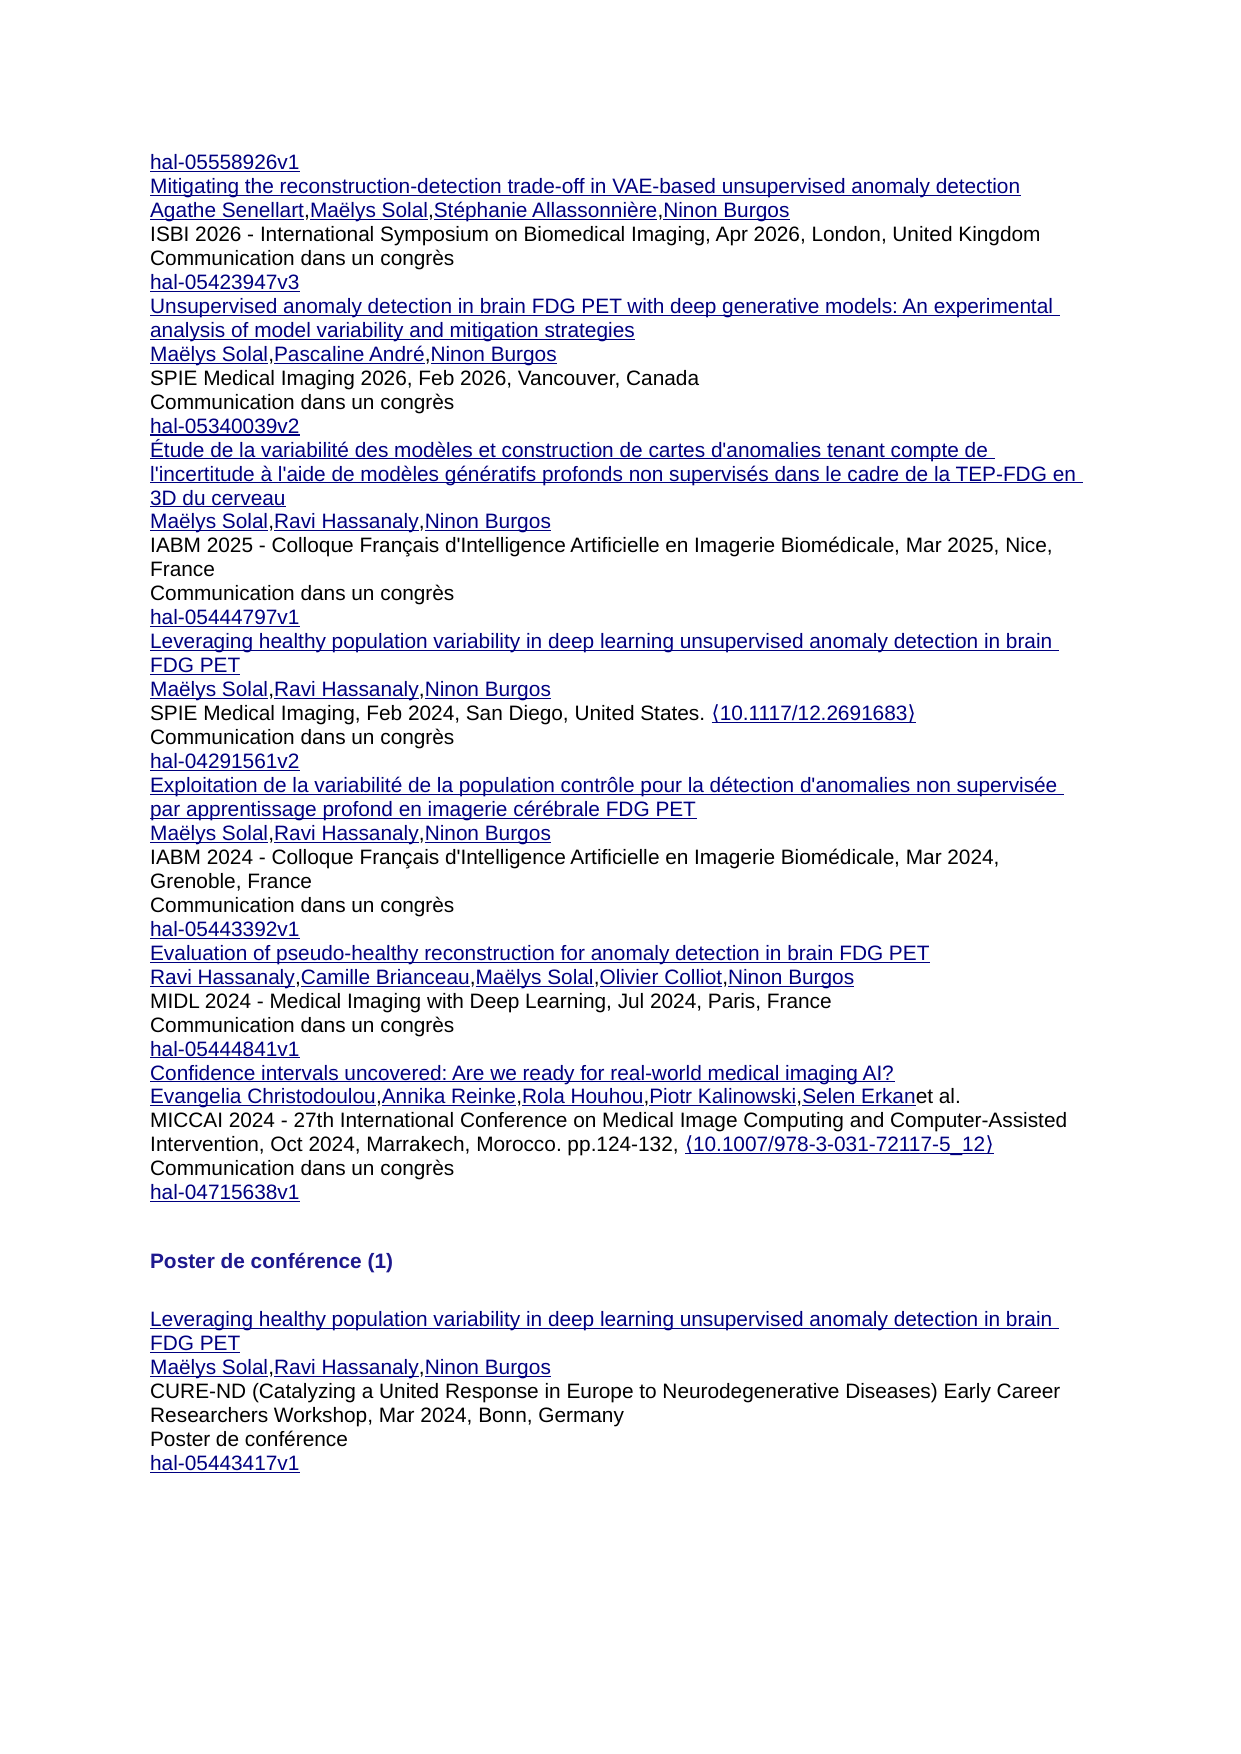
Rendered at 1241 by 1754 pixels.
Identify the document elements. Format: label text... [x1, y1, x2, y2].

table_cell Leveraging healthy population variability in deep learning unsupervised anomaly detection in brain FDG PET Maëlys Solal,Ravi Hassanaly,Ninon Burgos SPIE Medical Imaging, Feb 2024, San Diego, United States. ⟨10.1117/12.2691683⟩ Communication dans un congrès hal-04291561v2 [150, 629, 1090, 773]
table_cell Étude de la variabilité des modèles et construction de cartes d'anomalies tenant compte de l'incertitude à l'aide de modèles génératifs profonds non supervisés dans le cadre de la TEP-FDG en 3D du cerveau Maëlys Solal,Ravi Hassanaly,Ninon Burgos IABM 2025 - Colloque Français d'Intelligence Artificielle en Imagerie Biomédicale, Mar 2025, Nice, France Communication dans un congrès hal-05444797v1 [150, 438, 1090, 629]
table_cell Mitigating the reconstruction-detection trade-off in VAE-based unsupervised anomaly detection Agathe Senellart,Maëlys Solal,Stéphanie Allassonnière,Ninon Burgos ISBI 2026 - International Symposium on Biomedical Imaging, Apr 2026, London, United Kingdom Communication dans un congrès hal-05423947v3 [150, 174, 1090, 294]
table_cell Evaluation of pseudo-healthy reconstruction for anomaly detection in brain FDG PET Ravi Hassanaly,Camille Brianceau,Maëlys Solal,Olivier Colliot,Ninon Burgos MIDL 2024 - Medical Imaging with Deep Learning, Jul 2024, Paris, France Communication dans un congrès hal-05444841v1 [150, 941, 1090, 1060]
table_cell Exploitation de la variabilité de la population contrôle pour la détection d'anomalies non supervisée par apprentissage profond en imagerie cérébrale FDG PET Maëlys Solal,Ravi Hassanaly,Ninon Burgos IABM 2024 - Colloque Français d'Intelligence Artificielle en Imagerie Biomédicale, Mar 2024, Grenoble, France Communication dans un congrès hal-05443392v1 [150, 773, 1090, 941]
table_cell Confidence intervals uncovered: Are we ready for real-world medical imaging AI? Evangelia Christodoulou,Annika Reinke,Rola Houhou,Piotr Kalinowski,Selen Erkanet al. MICCAI 2024 - 27th International Conference on Medical Image Computing and Computer-Assisted Intervention, Oct 2024, Marrakech, Morocco. pp.124-132, ⟨10.1007/978-3-031-72117-5_12⟩ Communication dans un congrès hal-04715638v1 [150, 1060, 1090, 1204]
table_header Leveraging healthy population variability in deep learning unsupervised anomaly detection in brain FDG PET Maëlys Solal,Ravi Hassanaly,Ninon Burgos CURE-ND (Catalyzing a United Response in Europe to Neurodegenerative Diseases) Early Career Researchers Workshop, Mar 2024, Bonn, Germany Poster de conférence hal-05443417v1 [150, 1307, 1090, 1475]
table_cell Unsupervised anomaly detection in brain FDG PET with deep generative models: An experimental analysis of model variability and mitigation strategies Maëlys Solal,Pascaline André,Ninon Burgos SPIE Medical Imaging 2026, Feb 2026, Vancouver, Canada Communication dans un congrès hal-05340039v2 [150, 294, 1090, 437]
subtitle Poster de conférence (1) [150, 1249, 1090, 1273]
table_cell hal-05558926v1 [150, 150, 1090, 174]
